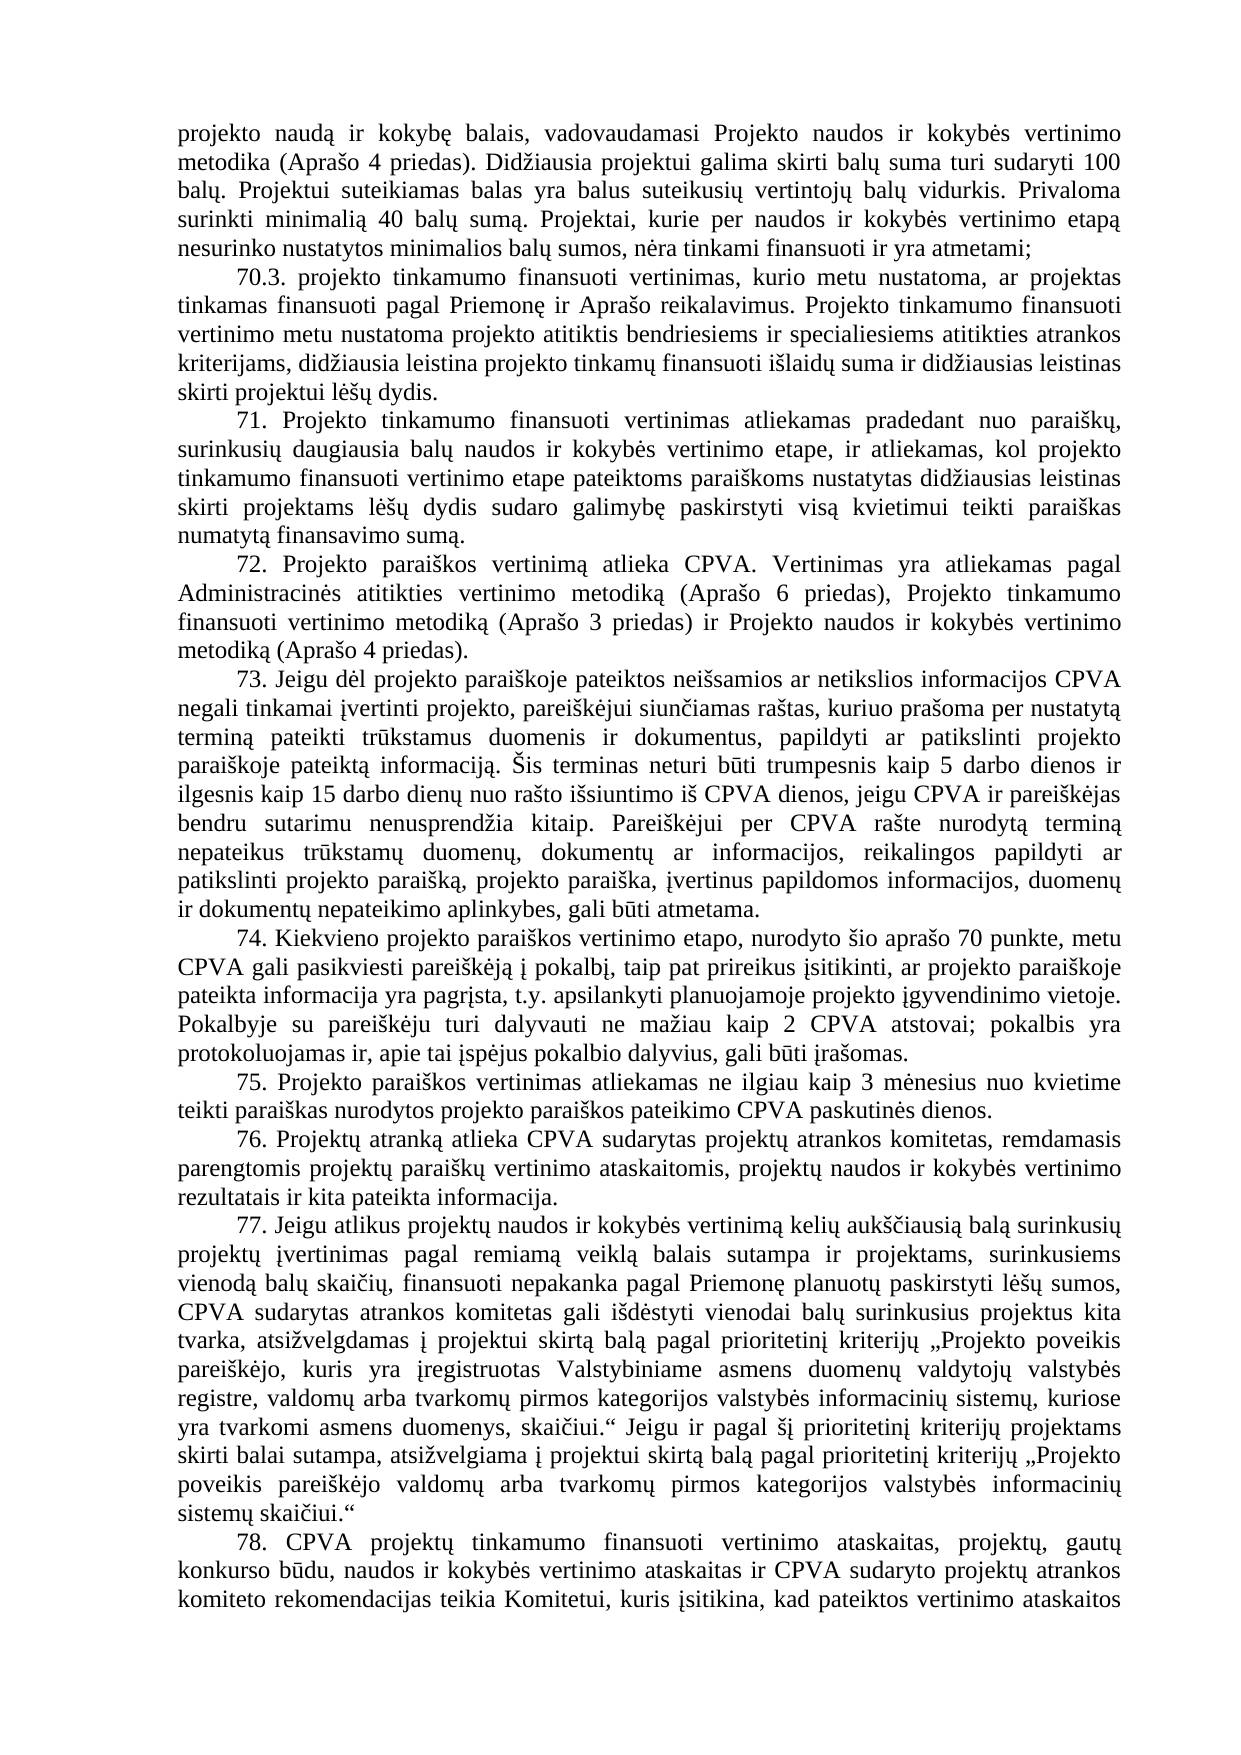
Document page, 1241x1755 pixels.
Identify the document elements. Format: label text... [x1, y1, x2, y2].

text 76. Projektų atranką atlieka CPVA sudarytas projektų atrankos komitetas, remdamasis parengtomis projektų paraiškų vertinimo ataskaitomis, projektų naudos ir kokybės vertinimo rezultatais ir kita pateikta informacija. [177, 1124, 1122, 1211]
text 73. Jeigu dėl projekto paraiškoje pateiktos neišsamios ar netikslios informacijos CPVA negali tinkamai įvertinti projekto, pareiškėjui siunčiamas raštas, kuriuo prašoma per nustatytą terminą pateikti trūkstamus duomenis ir dokumentus, papildyti ar patikslinti projekto paraiškoje pateiktą informaciją. Šis terminas neturi būti trumpesnis kaip 5 darbo dienos ir ilgesnis kaip 15 darbo dienų nuo rašto išsiuntimo iš CPVA dienos, jeigu CPVA ir pareiškėjas bendru sutarimu nenusprendžia kitaip. Pareiškėjui per CPVA rašte nurodytą terminą nepateikus trūkstamų duomenų, dokumentų ar informacijos, reikalingos papildyti ar patikslinti projekto paraišką, projekto paraiška, įvertinus papildomos informacijos, duomenų ir dokumentų nepateikimo aplinkybes, gali būti atmetama. [177, 664, 1122, 923]
text 75. Projekto paraiškos vertinimas atliekamas ne ilgiau kaip 3 mėnesius nuo kvietime teikti paraiškas nurodytos projekto paraiškos pateikimo CPVA paskutinės dienos. [177, 1067, 1122, 1124]
text 72. Projekto paraiškos vertinimą atlieka CPVA. Vertinimas yra atliekamas pagal Administracinės atitikties vertinimo metodiką (Aprašo 6 priedas), Projekto tinkamumo finansuoti vertinimo metodiką (Aprašo 3 priedas) ir Projekto naudos ir kokybės vertinimo metodiką (Aprašo 4 priedas). [177, 549, 1122, 664]
text 78. CPVA projektų tinkamumo finansuoti vertinimo ataskaitas, projektų, gautų konkurso būdu, naudos ir kokybės vertinimo ataskaitas ir CPVA sudaryto projektų atrankos komiteto rekomendacijas teikia Komitetui, kuris įsitikina, kad pateiktos vertinimo ataskaitos [177, 1527, 1122, 1613]
text 71. Projekto tinkamumo finansuoti vertinimas atliekamas pradedant nuo paraiškų, surinkusių daugiausia balų naudos ir kokybės vertinimo etape, ir atliekamas, kol projekto tinkamumo finansuoti vertinimo etape pateiktoms paraiškoms nustatytas didžiausias leistinas skirti projektams lėšų dydis sudaro galimybę paskirstyti visą kvietimui teikti paraiškas numatytą finansavimo sumą. [177, 406, 1122, 549]
text 70.3. projekto tinkamumo finansuoti vertinimas, kurio metu nustatoma, ar projektas tinkamas finansuoti pagal Priemonę ir Aprašo reikalavimus. Projekto tinkamumo finansuoti vertinimo metu nustatoma projekto atitiktis bendriesiems ir specialiesiems atitikties atrankos kriterijams, didžiausia leistina projekto tinkamų finansuoti išlaidų suma ir didžiausias leistinas skirti projektui lėšų dydis. [177, 262, 1122, 406]
text 74. Kiekvieno projekto paraiškos vertinimo etapo, nurodyto šio aprašo 70 punkte, metu CPVA gali pasikviesti pareiškėją į pokalbį, taip pat prireikus įsitikinti, ar projekto paraiškoje pateikta informacija yra pagrįsta, t.y. apsilankyti planuojamoje projekto įgyvendinimo vietoje. Pokalbyje su pareiškėju turi dalyvauti ne mažiau kaip 2 CPVA atstovai; pokalbis yra protokoluojamas ir, apie tai įspėjus pokalbio dalyvius, gali būti įrašomas. [177, 923, 1122, 1067]
text projekto naudą ir kokybę balais, vadovaudamasi Projekto naudos ir kokybės vertinimo metodika (Aprašo 4 priedas). Didžiausia projektui galima skirti balų suma turi sudaryti 100 balų. Projektui suteikiamas balas yra balus suteikusių vertintojų balų vidurkis. Privaloma surinkti minimalią 40 balų sumą. Projektai, kurie per naudos ir kokybės vertinimo etapą nesurinko nustatytos minimalios balų sumos, nėra tinkami finansuoti ir yra atmetami; [177, 118, 1122, 262]
text 77. Jeigu atlikus projektų naudos ir kokybės vertinimą kelių aukščiausią balą surinkusių projektų įvertinimas pagal remiamą veiklą balais sutampa ir projektams, surinkusiems vienodą balų skaičių, finansuoti nepakanka pagal Priemonę planuotų paskirstyti lėšų sumos, CPVA sudarytas atrankos komitetas gali išdėstyti vienodai balų surinkusius projektus kita tvarka, atsižvelgdamas į projektui skirtą balą pagal prioritetinį kriterijų „Projekto poveikis pareiškėjo, kuris yra įregistruotas Valstybiniame asmens duomenų valdytojų valstybės registre, valdomų arba tvarkomų pirmos kategorijos valstybės informacinių sistemų, kuriose yra tvarkomi asmens duomenys, skaičiui.“ Jeigu ir pagal šį prioritetinį kriterijų projektams skirti balai sutampa, atsižvelgiama į projektui skirtą balą pagal prioritetinį kriterijų „Projekto poveikis pareiškėjo valdomų arba tvarkomų pirmos kategorijos valstybės informacinių sistemų skaičiui.“ [177, 1211, 1122, 1527]
